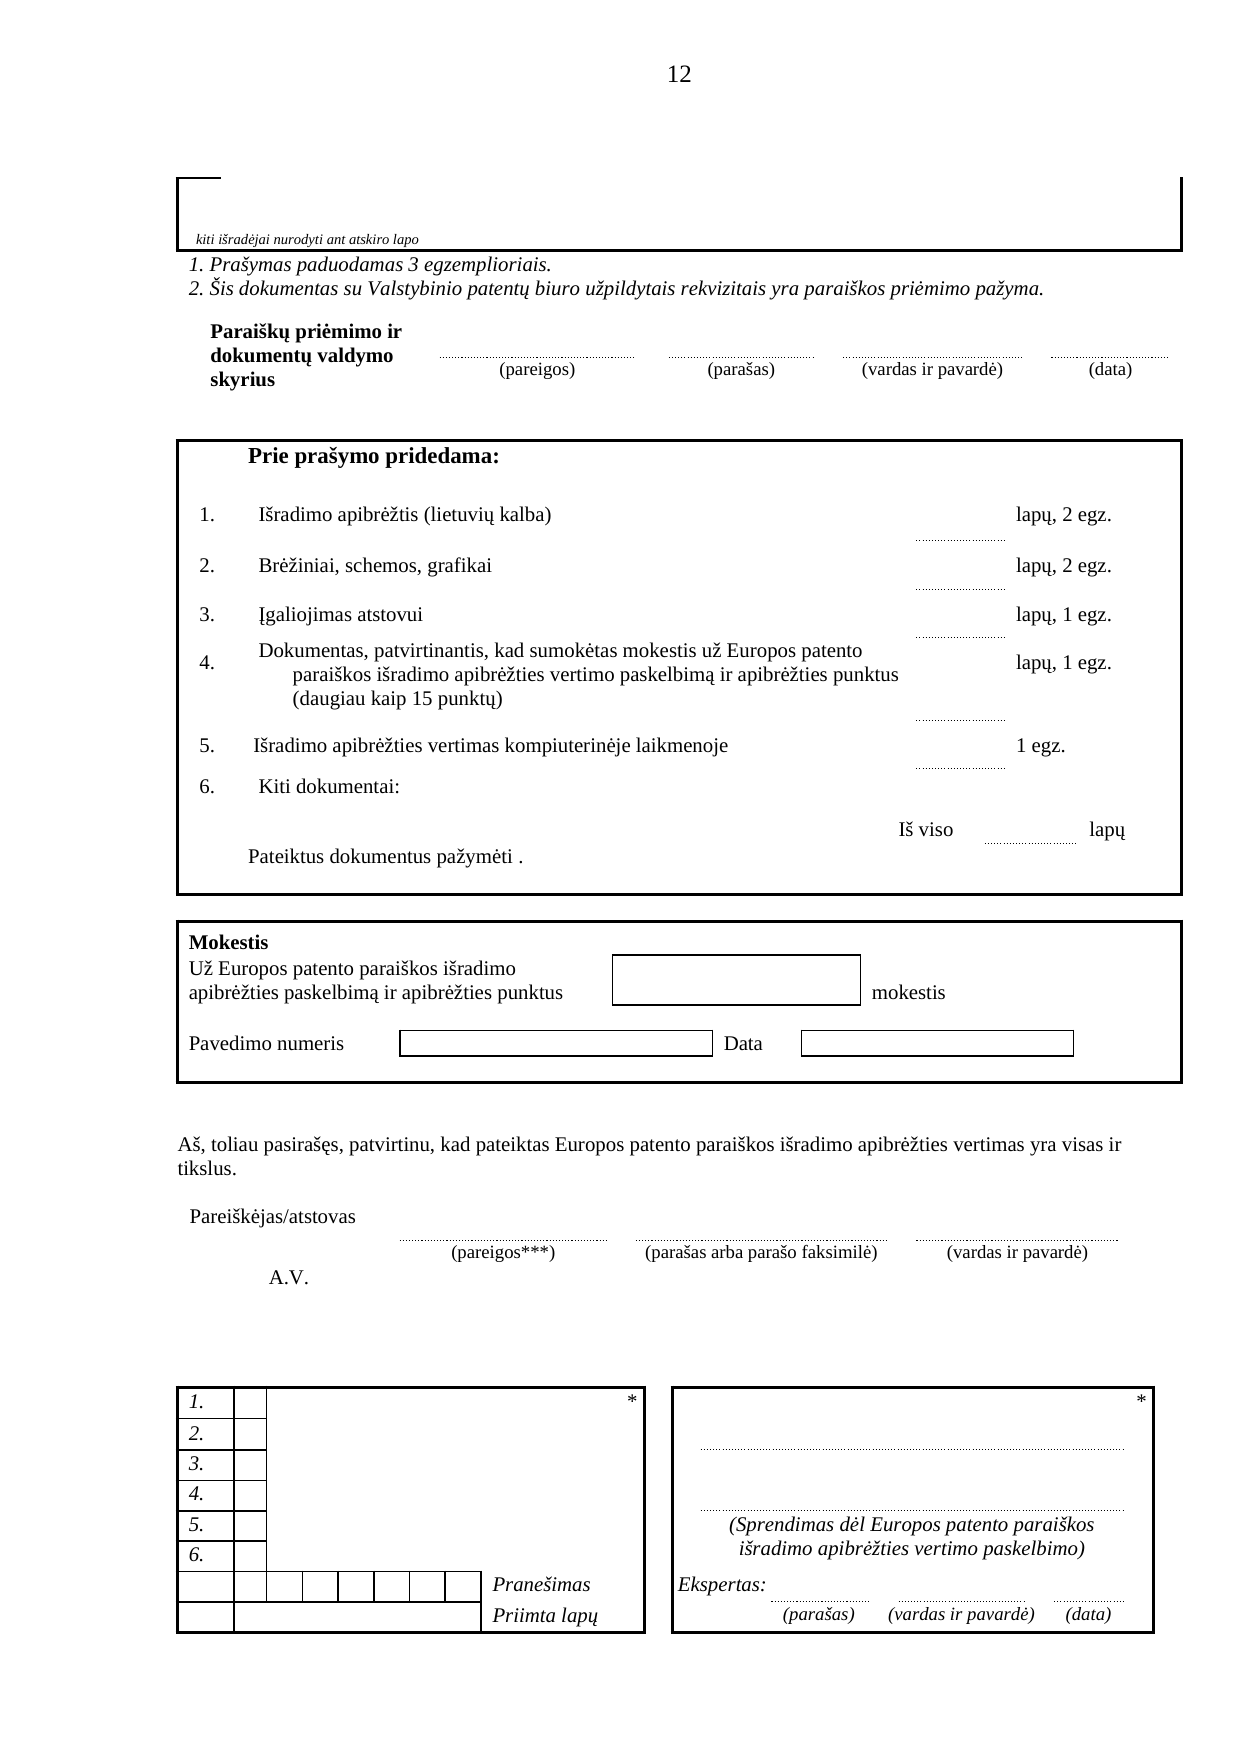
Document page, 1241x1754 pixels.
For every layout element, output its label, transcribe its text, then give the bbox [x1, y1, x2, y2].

table_cell [] Įgaliojimas atstovui [237, 589, 916, 637]
table_cell (parašas arba parašo faksimilė) [636, 1240, 887, 1265]
table_cell [646, 1510, 671, 1540]
table_cell [339, 1572, 373, 1601]
table_header * [616, 1389, 643, 1417]
table_cell [235, 1481, 266, 1510]
table_header [843, 319, 1022, 357]
table_cell (Sprendimas dėl Europos patento paraiškos išradimo apibrėžties vertimo paskelbimo) [701, 1510, 1125, 1571]
table_cell 3. [179, 589, 237, 637]
table_cell [267, 1449, 616, 1480]
table_cell [771, 1571, 870, 1601]
table_cell lapų, 2 egz. [1005, 540, 1180, 589]
table_cell [303, 1572, 337, 1601]
table_cell (pareigos) [440, 357, 635, 391]
table_cell (vardas ir pavardė) [916, 1240, 1118, 1265]
table_header Mokestis [179, 923, 1150, 954]
table_header [916, 1204, 1118, 1240]
table_cell [1125, 1510, 1152, 1540]
table_cell [235, 1542, 266, 1571]
table_cell [985, 768, 1078, 843]
table_header [235, 1389, 266, 1417]
table_cell [] Išradimo apibrėžties vertimas kompiuterinėje laikmenoje [237, 720, 916, 768]
table_cell Pranešimas [482, 1571, 643, 1601]
table_cell [1054, 1571, 1125, 1601]
table_cell lapų, 2 egz. [1005, 490, 1180, 540]
table_cell 1. [179, 490, 237, 540]
table_header [701, 1389, 1125, 1449]
table_cell [410, 1572, 444, 1601]
table_cell 2. [179, 540, 237, 589]
table_cell [1125, 1449, 1152, 1480]
table_cell Pavedimo numeris [179, 1030, 399, 1055]
table_cell (parašas) [771, 1601, 870, 1631]
table_cell [1125, 1480, 1152, 1510]
table_cell [1125, 1571, 1152, 1601]
table_cell [616, 1510, 643, 1540]
table_cell [400, 1265, 606, 1289]
table_cell [235, 1603, 480, 1631]
table_header [669, 319, 813, 357]
table_cell [267, 1480, 616, 1510]
table_cell [1125, 1540, 1152, 1571]
table_cell [178, 1240, 399, 1265]
table_cell [616, 1540, 643, 1571]
table_cell 6. [179, 1542, 233, 1571]
table_cell Už Europos patento paraiškos išradimo apibrėžties paskelbimą ir apibrėžties punktus [179, 954, 612, 1004]
table_cell (vardas ir pavardė) [870, 1601, 1054, 1631]
table_cell [616, 1449, 643, 1480]
table_header [1150, 923, 1180, 954]
table_cell 2. Šis dokumentas su Valstybinio patentų biuro užpildytais rekvizitais yra paraiškos priėmimo pažyma. [177, 276, 1181, 300]
table_cell [916, 843, 1180, 892]
table_cell [221, 177, 1180, 227]
table_cell [616, 1480, 643, 1510]
table_cell 5. [179, 720, 237, 768]
table_cell [179, 1004, 550, 1029]
table_cell [235, 1451, 266, 1480]
table_cell [1022, 357, 1051, 391]
table_cell lapų, 1 egz. [1005, 589, 1180, 637]
table_header [814, 319, 843, 357]
table_header [1022, 319, 1051, 357]
table_cell [1026, 1571, 1054, 1601]
table_header [440, 319, 635, 357]
table_cell [674, 1510, 701, 1540]
table_cell (parašas) [669, 357, 813, 391]
table_cell Priimta lapų [482, 1601, 643, 1631]
table_cell [] Brėžiniai, schemos, grafikai [237, 540, 916, 589]
table_cell 5. [179, 1512, 233, 1540]
table_header [674, 1389, 701, 1417]
table_cell mokestis [861, 954, 1180, 1004]
table_cell [635, 357, 669, 391]
table_cell [550, 1004, 919, 1029]
table_cell [916, 720, 1004, 768]
table_cell [646, 1449, 671, 1480]
table_cell [179, 179, 221, 227]
table_cell [267, 1572, 302, 1601]
table_header [635, 319, 669, 357]
table_cell [179, 1055, 1180, 1081]
table_cell [375, 1572, 409, 1601]
table_cell [] Išradimo apibrėžtis (lietuvių kalba) [237, 490, 916, 540]
table_cell [267, 1510, 616, 1540]
table_cell [674, 1480, 701, 1510]
table_header Prie prašymo pridedama: [237, 442, 916, 490]
table_header [646, 1386, 671, 1417]
table_cell (data) [1051, 357, 1169, 391]
table_cell 1 egz. [1005, 720, 1180, 768]
table_cell [646, 1540, 671, 1571]
table_cell [446, 1572, 480, 1601]
table_cell [916, 637, 1004, 719]
table_cell [613, 956, 860, 1004]
table_cell A.V. [178, 1265, 399, 1289]
table_cell [674, 1449, 701, 1480]
table_cell [916, 490, 1004, 540]
table_cell 3. [179, 1451, 233, 1480]
table_cell 4. [179, 1481, 233, 1510]
table_cell [674, 1540, 701, 1571]
table_cell [179, 843, 237, 892]
table_cell [646, 1418, 671, 1449]
table_header [916, 442, 1180, 490]
table_header [267, 1389, 616, 1417]
table_cell [616, 1418, 643, 1449]
table_cell lapų [1078, 768, 1180, 843]
table_cell [646, 1480, 671, 1510]
table_header 1. [179, 1389, 233, 1417]
table_header Paraiškų priėmimo ir dokumentų valdymo skyrius [199, 319, 439, 391]
table_cell [802, 1031, 1073, 1055]
table_cell [636, 1265, 887, 1289]
table_cell (pareigos***) [400, 1240, 606, 1265]
table_cell 2. [179, 1419, 233, 1449]
table_cell [919, 1004, 1180, 1029]
table_cell [916, 589, 1004, 637]
table_cell 4. [179, 637, 237, 719]
table_cell Data [713, 1030, 801, 1055]
table_cell [887, 1240, 916, 1265]
table_header [1051, 319, 1169, 357]
table_cell [870, 1571, 898, 1601]
table_cell 6. [179, 768, 237, 843]
table_header * [1125, 1389, 1152, 1417]
table_cell [674, 1418, 701, 1449]
table_cell (vardas ir pavardė) [843, 357, 1022, 391]
table_cell [814, 357, 843, 391]
table_header [887, 1204, 916, 1240]
table_cell [267, 1540, 616, 1571]
table_cell [1125, 1601, 1152, 1631]
table_cell [] Kiti dokumentai: [237, 768, 887, 843]
table_cell lapų, 1 egz. [1005, 637, 1180, 719]
table_cell [401, 1031, 712, 1055]
table_cell [916, 1265, 1118, 1289]
table_header [400, 1204, 606, 1240]
text Aš, toliau pasirašęs, patvirtinu, kad pateiktas Europos patento paraiškos išradimo apibrėžties vertimas yra visas ir tikslus. [177, 1132, 1181, 1180]
table_cell [887, 1265, 916, 1289]
table_cell [] kiti išradėjai nurodyti ant atskiro lapo [179, 227, 1180, 248]
table_cell 1. Prašymas paduodamas 3 egzemplioriais. [177, 252, 1181, 276]
table_header [636, 1204, 887, 1240]
table_cell [701, 1449, 1125, 1510]
table_cell (data) [1054, 1601, 1125, 1631]
table_cell [899, 1571, 1026, 1601]
table_cell [916, 540, 1004, 589]
table_cell [606, 1240, 636, 1265]
table_header [606, 1204, 636, 1240]
table_cell [179, 1572, 233, 1601]
table_cell [674, 1601, 771, 1631]
table_cell [646, 1571, 671, 1601]
table_cell [235, 1512, 266, 1540]
table_cell [179, 1603, 233, 1631]
table_cell [1125, 1418, 1152, 1449]
table_cell [267, 1418, 616, 1449]
table_cell [606, 1265, 636, 1289]
table_cell [235, 1419, 266, 1449]
table_cell [1074, 1030, 1180, 1055]
table_header [179, 442, 237, 490]
table_cell Pateiktus dokumentus pažymėti [X]. [237, 843, 916, 892]
table_cell Ekspertas: [674, 1571, 771, 1601]
table_cell [235, 1572, 266, 1601]
table_cell [646, 1601, 671, 1631]
table_cell Iš viso [887, 768, 985, 843]
table_cell [] Dokumentas, patvirtinantis, kad sumokėtas mokestis už Europos patento paraiškos išradimo apibrėžties vertimo paskelbimą ir apibrėžties punktus (daugiau kaip 15 punktų) [237, 637, 916, 719]
table_header Pareiškėjas/atstovas [178, 1204, 399, 1240]
